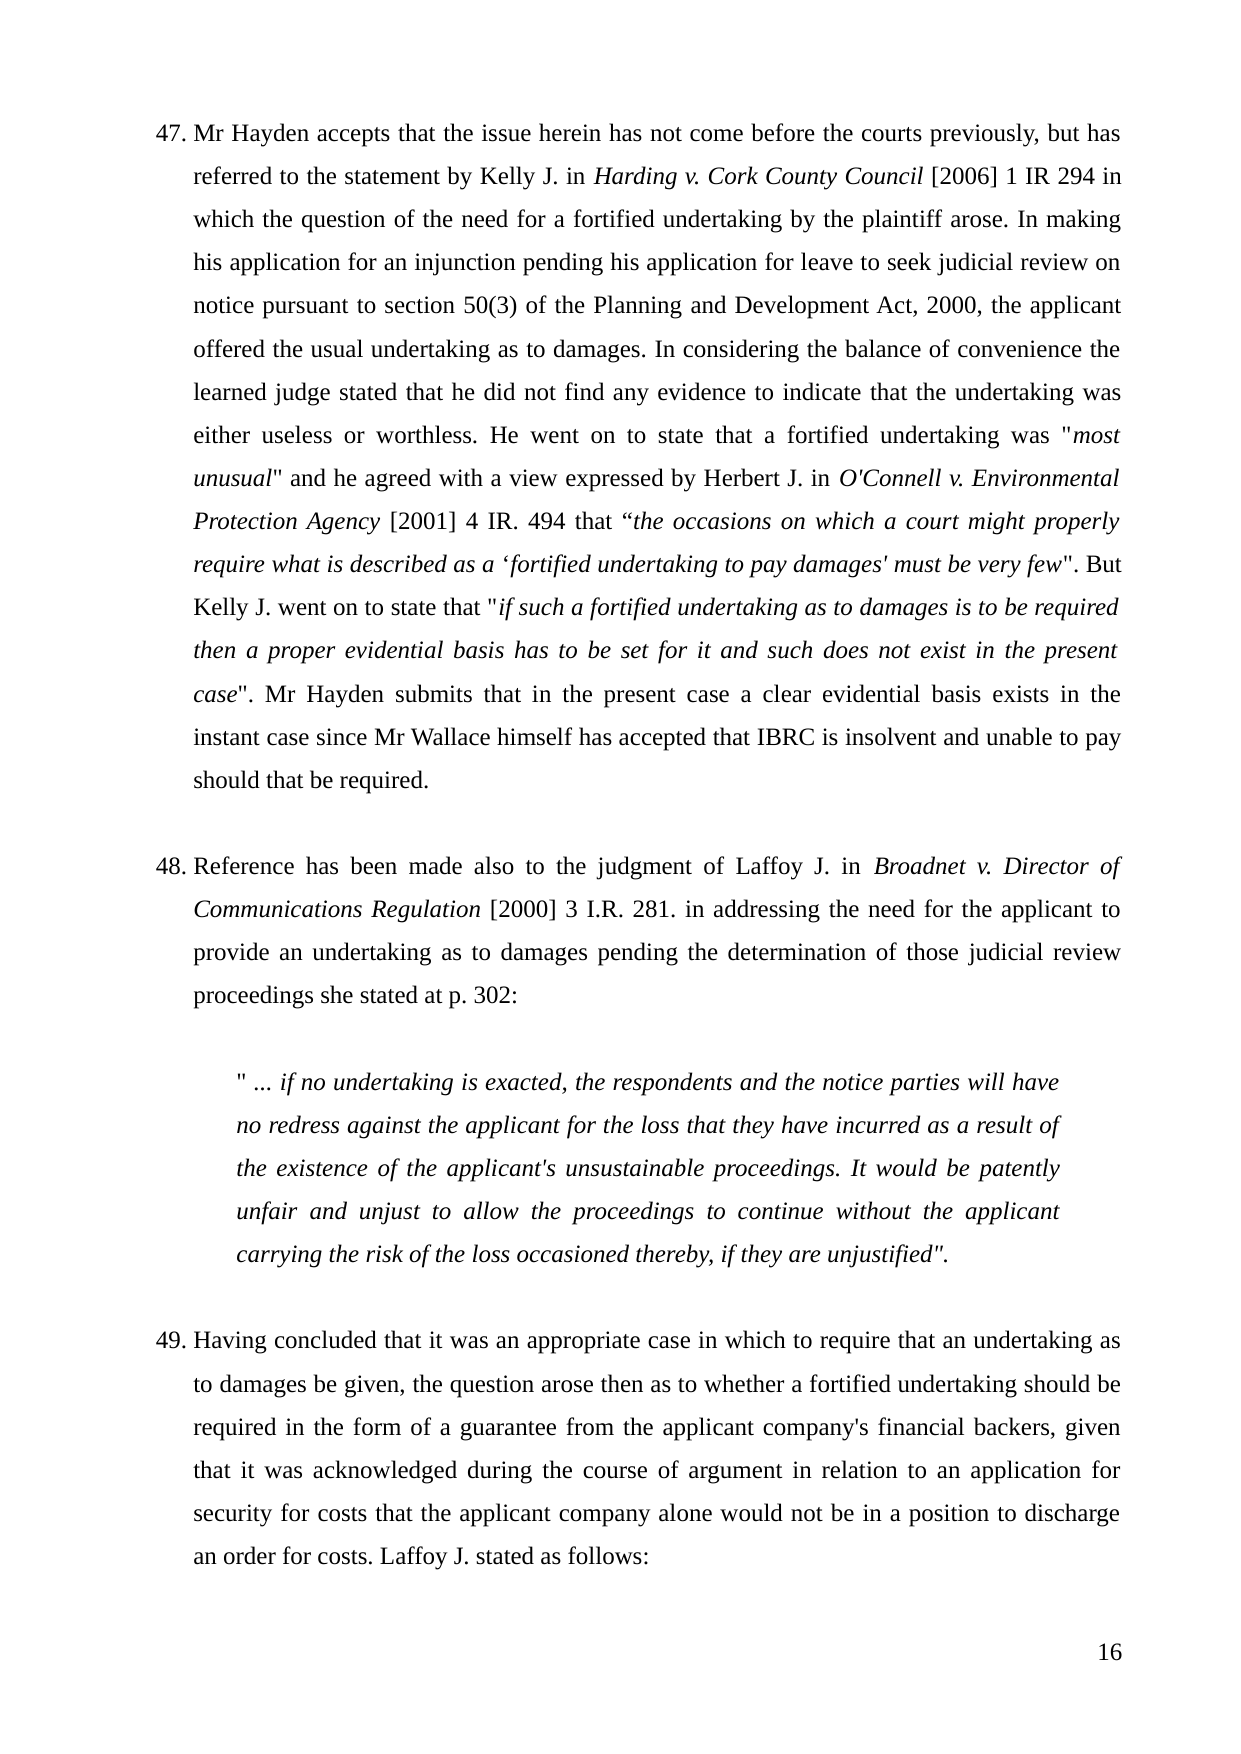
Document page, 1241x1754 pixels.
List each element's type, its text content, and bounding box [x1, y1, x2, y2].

subtitle " ... if no undertaking is exacted, the respondents and the notice parties will have no redress against the applicant for the loss that they have incurred as a result of the existence of the applicant's unsustainable proceedings. It would be patently unfair and unjust to allow the proceedings to continue without the applicant carrying the risk of the loss occasioned thereby, if they are unjustified". [236, 1067, 1063, 1268]
subtitle Reference has been made also to the judgment of Laffoy J. in Broadnet v. Director of Communications Regulation [2000] 3 I.R. 281. in addressing the need for the applicant to provide an undertaking as to damages pending the determination of those judicial review proceedings she stated at p. 302: [156, 851, 1122, 1009]
subtitle Mr Hayden accepts that the issue herein has not come before the courts previously, but has referred to the statement by Kelly J. in Harding v. Cork County Council [2006] 1 IR 294 in which the question of the need for a fortified undertaking by the plaintiff arose. In making his application for an injunction pending his application for leave to seek judicial review on notice pursuant to section 50(3) of the Planning and Development Act, 2000, the applicant offered the usual undertaking as to damages. In considering the balance of convenience the learned judge stated that he did not find any evidence to indicate that the undertaking was either useless or worthless. He went on to state that a fortified undertaking was "most unusual" and he agreed with a view expressed by Herbert J. in O'Connell v. Environmental Protection Agency [2001] 4 IR. 494 that “the occasions on which a court might properly require what is described as a ‘fortified undertaking to pay damages' must be very few". But Kelly J. went on to state that "if such a fortified undertaking as to damages is to be required then a proper evidential basis has to be set for it and such does not exist in the present case". Mr Hayden submits that in the present case a clear evidential basis exists in the instant case since Mr Wallace himself has accepted that IBRC is insolvent and unable to pay should that be required. [156, 118, 1122, 794]
subtitle Having concluded that it was an appropriate case in which to require that an undertaking as to damages be given, the question arose then as to whether a fortified undertaking should be required in the form of a guarantee from the applicant company's financial backers, given that it was acknowledged during the course of argument in relation to an application for security for costs that the applicant company alone would not be in a position to discharge an order for costs. Laffoy J. stated as follows: [156, 1326, 1122, 1570]
